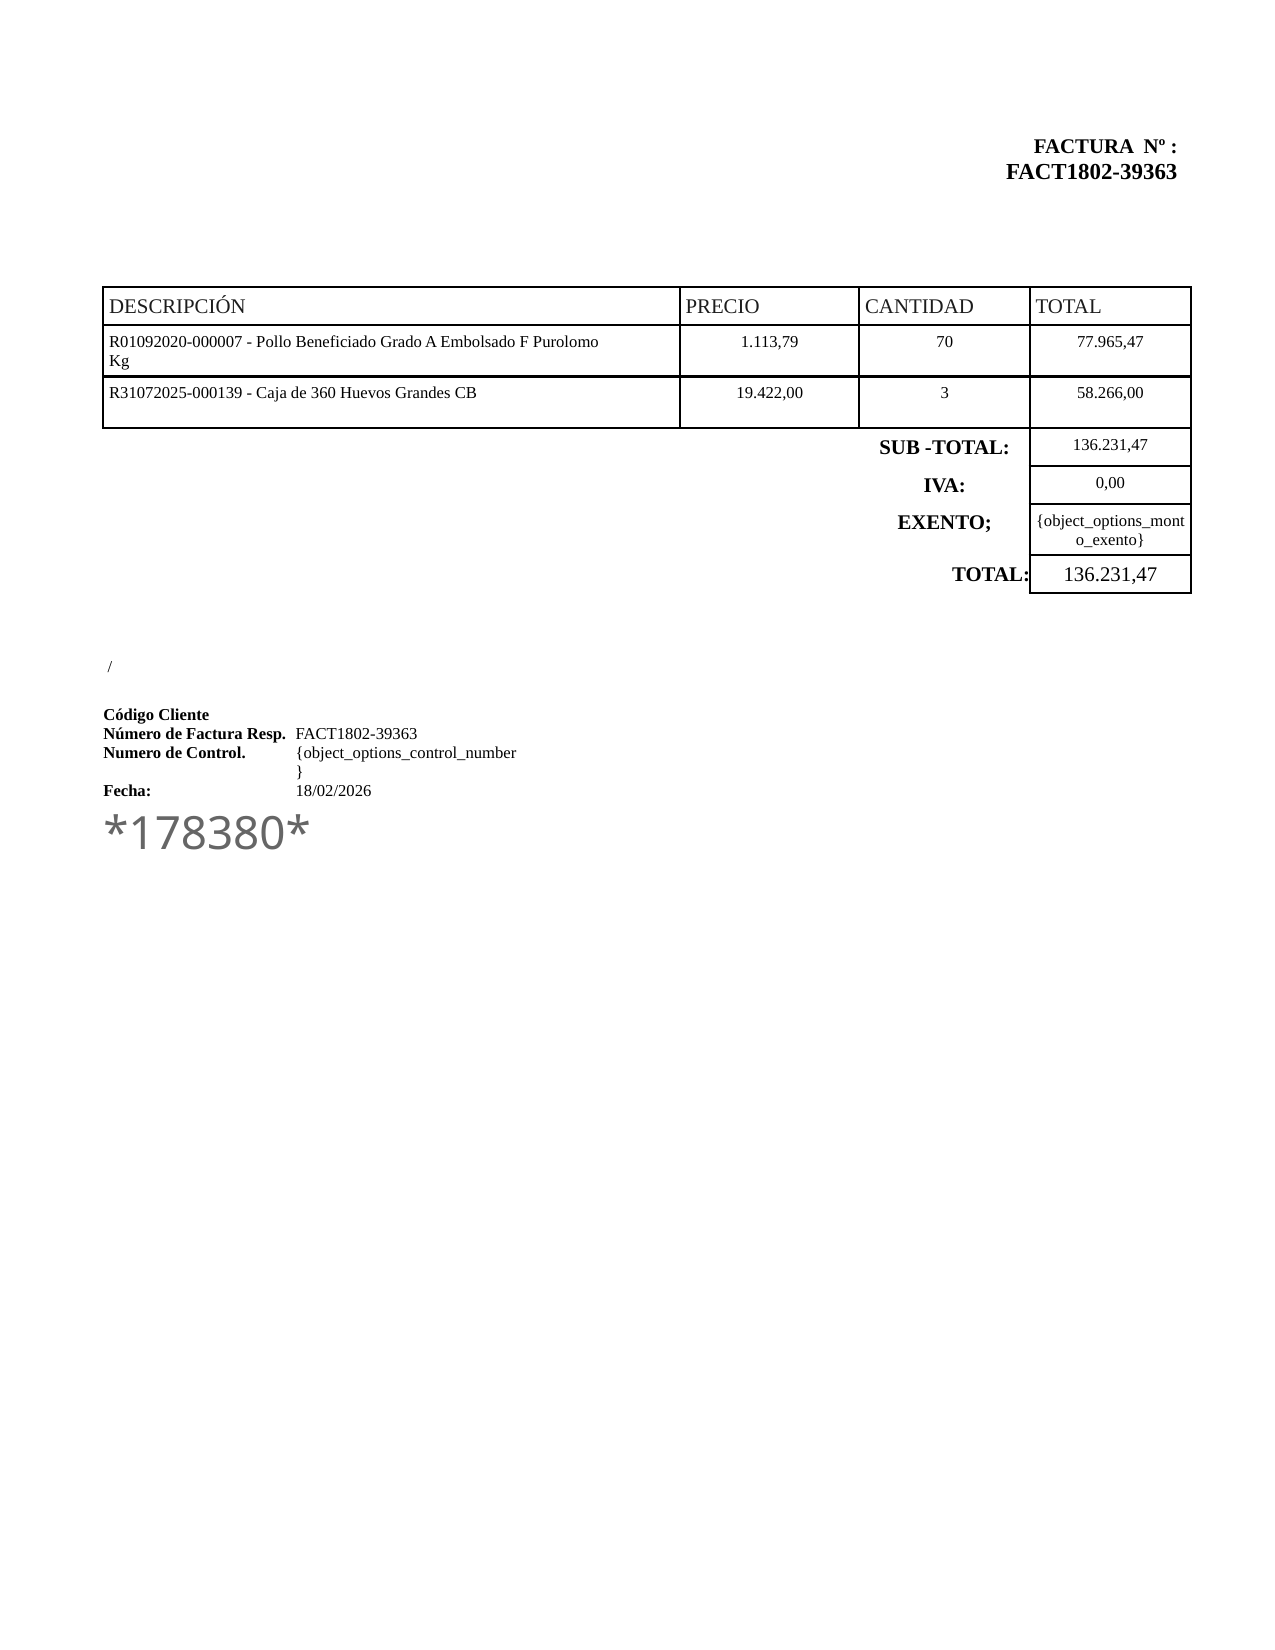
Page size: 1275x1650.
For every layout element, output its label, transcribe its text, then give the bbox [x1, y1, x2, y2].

table_header CANTIDAD [860, 288, 1029, 323]
table_header [295, 704, 517, 723]
table_cell Numero de Control. [103, 743, 295, 781]
table_cell 18/02/2026 [295, 781, 517, 800]
table_cell TOTAL: [859, 554, 1029, 592]
table_header PRECIO [681, 288, 858, 323]
table_cell FACT1802-39363 [295, 724, 517, 743]
table_cell 70 [860, 326, 1029, 375]
table_cell 58.266,00 [1031, 378, 1190, 427]
table_header TOTAL [1031, 288, 1190, 323]
table_cell {object_options_monto_exento} [1031, 505, 1190, 554]
table_cell R31072025-000139 - Caja de 360 Huevos Grandes CB [104, 378, 679, 427]
table_cell EXENTO; [859, 503, 1029, 554]
table_cell [103, 637, 858, 656]
table_cell SUB -TOTAL: [859, 429, 1029, 465]
text *178380* [103, 800, 1137, 863]
table_cell 19.422,00 [681, 378, 858, 427]
table_cell 0,00 [1031, 467, 1190, 502]
table_cell 77.965,47 [1031, 326, 1190, 375]
table_cell / [103, 656, 858, 676]
table_cell {object_options_control_number} [295, 743, 517, 781]
table_cell 136.231,47 [1031, 429, 1190, 465]
table_cell IVA: [859, 465, 1029, 502]
table_cell Fecha: [103, 781, 295, 800]
table_header DESCRIPCIÓN [104, 288, 679, 323]
table_cell R01092020-000007 - Pollo Beneficiado Grado A Embolsado F Purolomo Kg [104, 326, 679, 375]
table_cell [103, 618, 858, 637]
table_cell 3 [860, 378, 1029, 427]
table_cell 136.231,47 [1031, 556, 1190, 592]
text FACTURA Nº : FACT1802-39363 [895, 134, 1177, 184]
table_header [103, 594, 858, 618]
table_cell Número de Factura Resp. [103, 724, 295, 743]
table_cell 1.113,79 [681, 326, 858, 375]
table_cell [103, 429, 859, 592]
table_header Código Cliente [103, 704, 295, 723]
